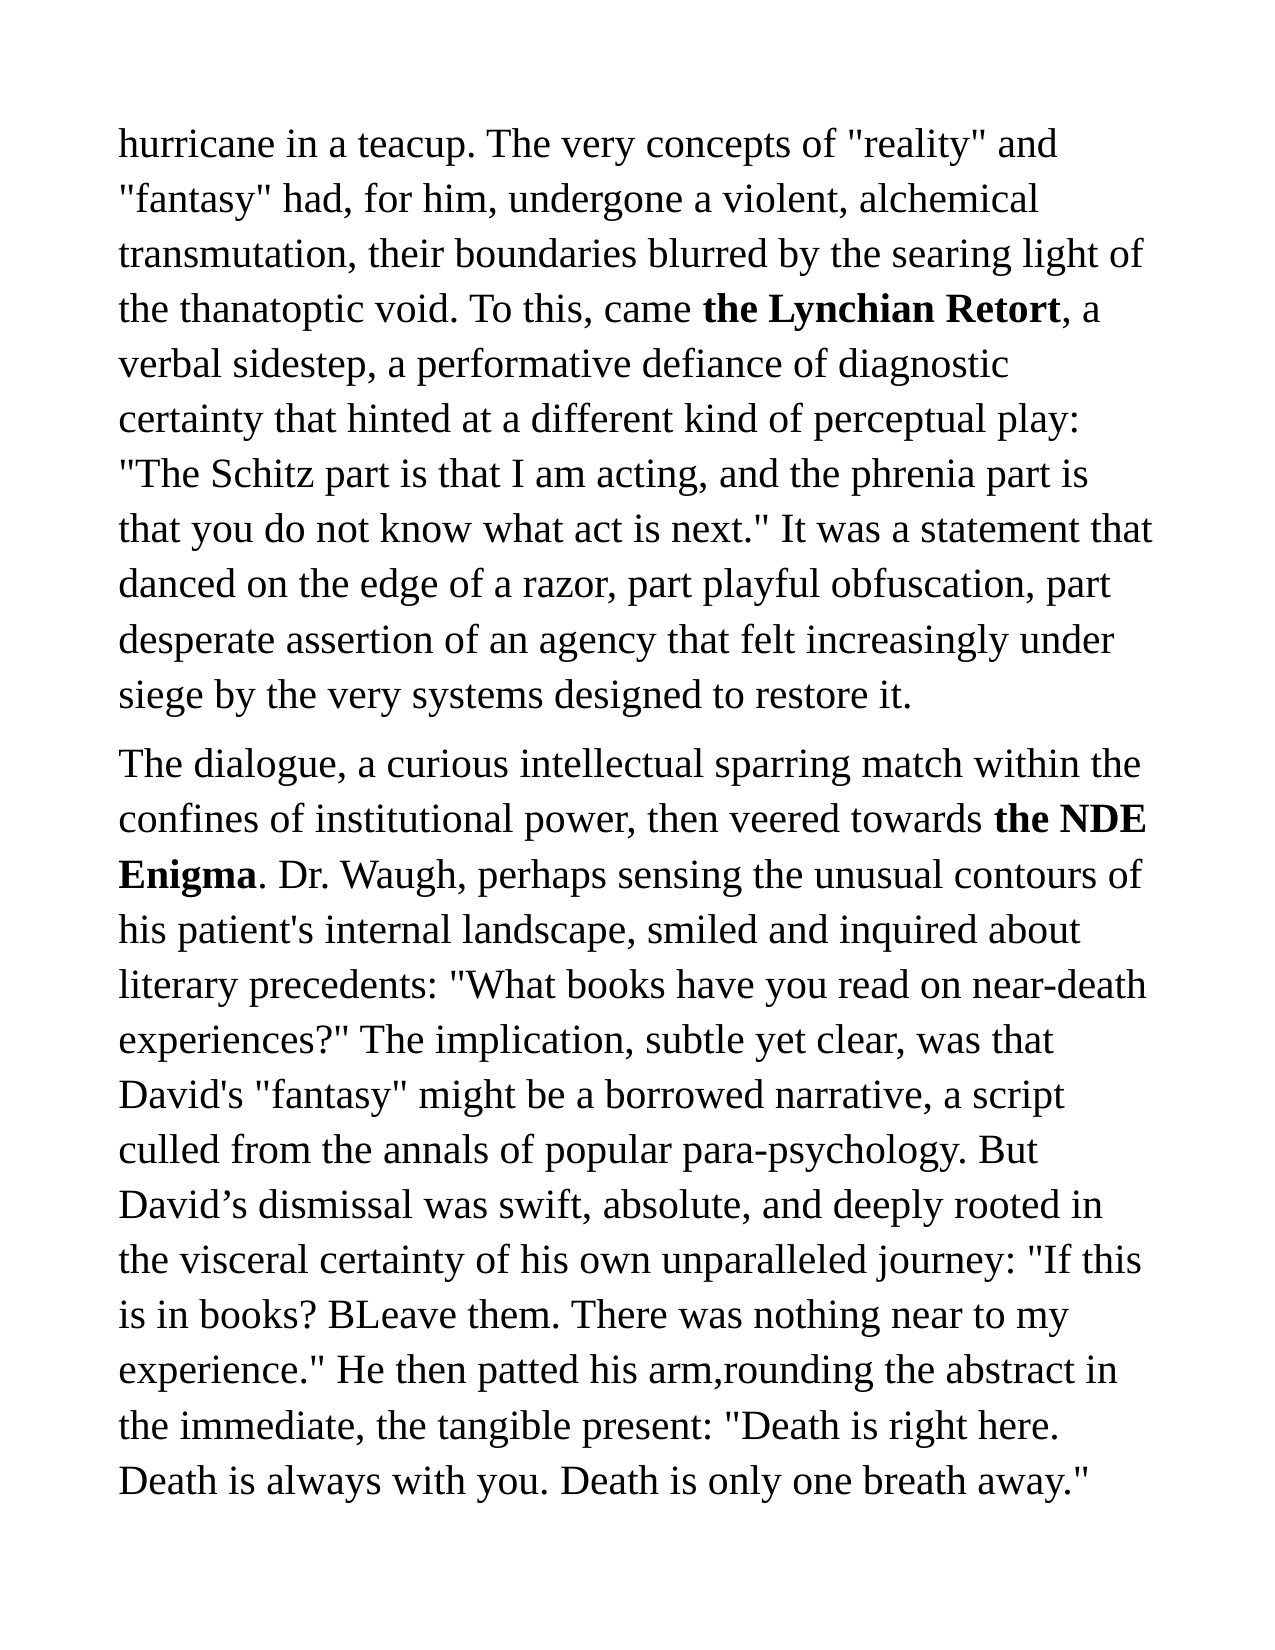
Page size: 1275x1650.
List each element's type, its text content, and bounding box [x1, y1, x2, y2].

text The dialogue, a curious intellectual sparring match within the confines of institutional power, then veered towards the NDE Enigma. Dr. Waugh, perhaps sensing the unusual contours of his patient's internal landscape, smiled and inquired about literary precedents: "What books have you read on near-death experiences?" The implication, subtle yet clear, was that David's "fantasy" might be a borrowed narrative, a script culled from the annals of popular para-psychology. But David’s dismissal was swift, absolute, and deeply rooted in the visceral certainty of his own unparalleled journey: "If this is in books? BLeave them. There was nothing near to my experience." He then patted his arm,rounding the abstract in the immediate, the tangible present: "Death is right here. Death is always with you. Death is only one breath away." [118, 739, 1157, 1503]
text hurricane in a teacup. The very concepts of "reality" and "fantasy" had, for him, undergone a violent, alchemical transmutation, their boundaries blurred by the searing light of the thanatoptic void. To this, came the Lynchian Retort, a verbal sidestep, a performative defiance of diagnostic certainty that hinted at a different kind of perceptual play: "The Schitz part is that I am acting, and the phrenia part is that you do not know what act is next." It was a statement that danced on the edge of a razor, part playful obfuscation, part desperate assertion of an agency that felt increasingly under siege by the very systems designed to restore it. [118, 118, 1157, 717]
